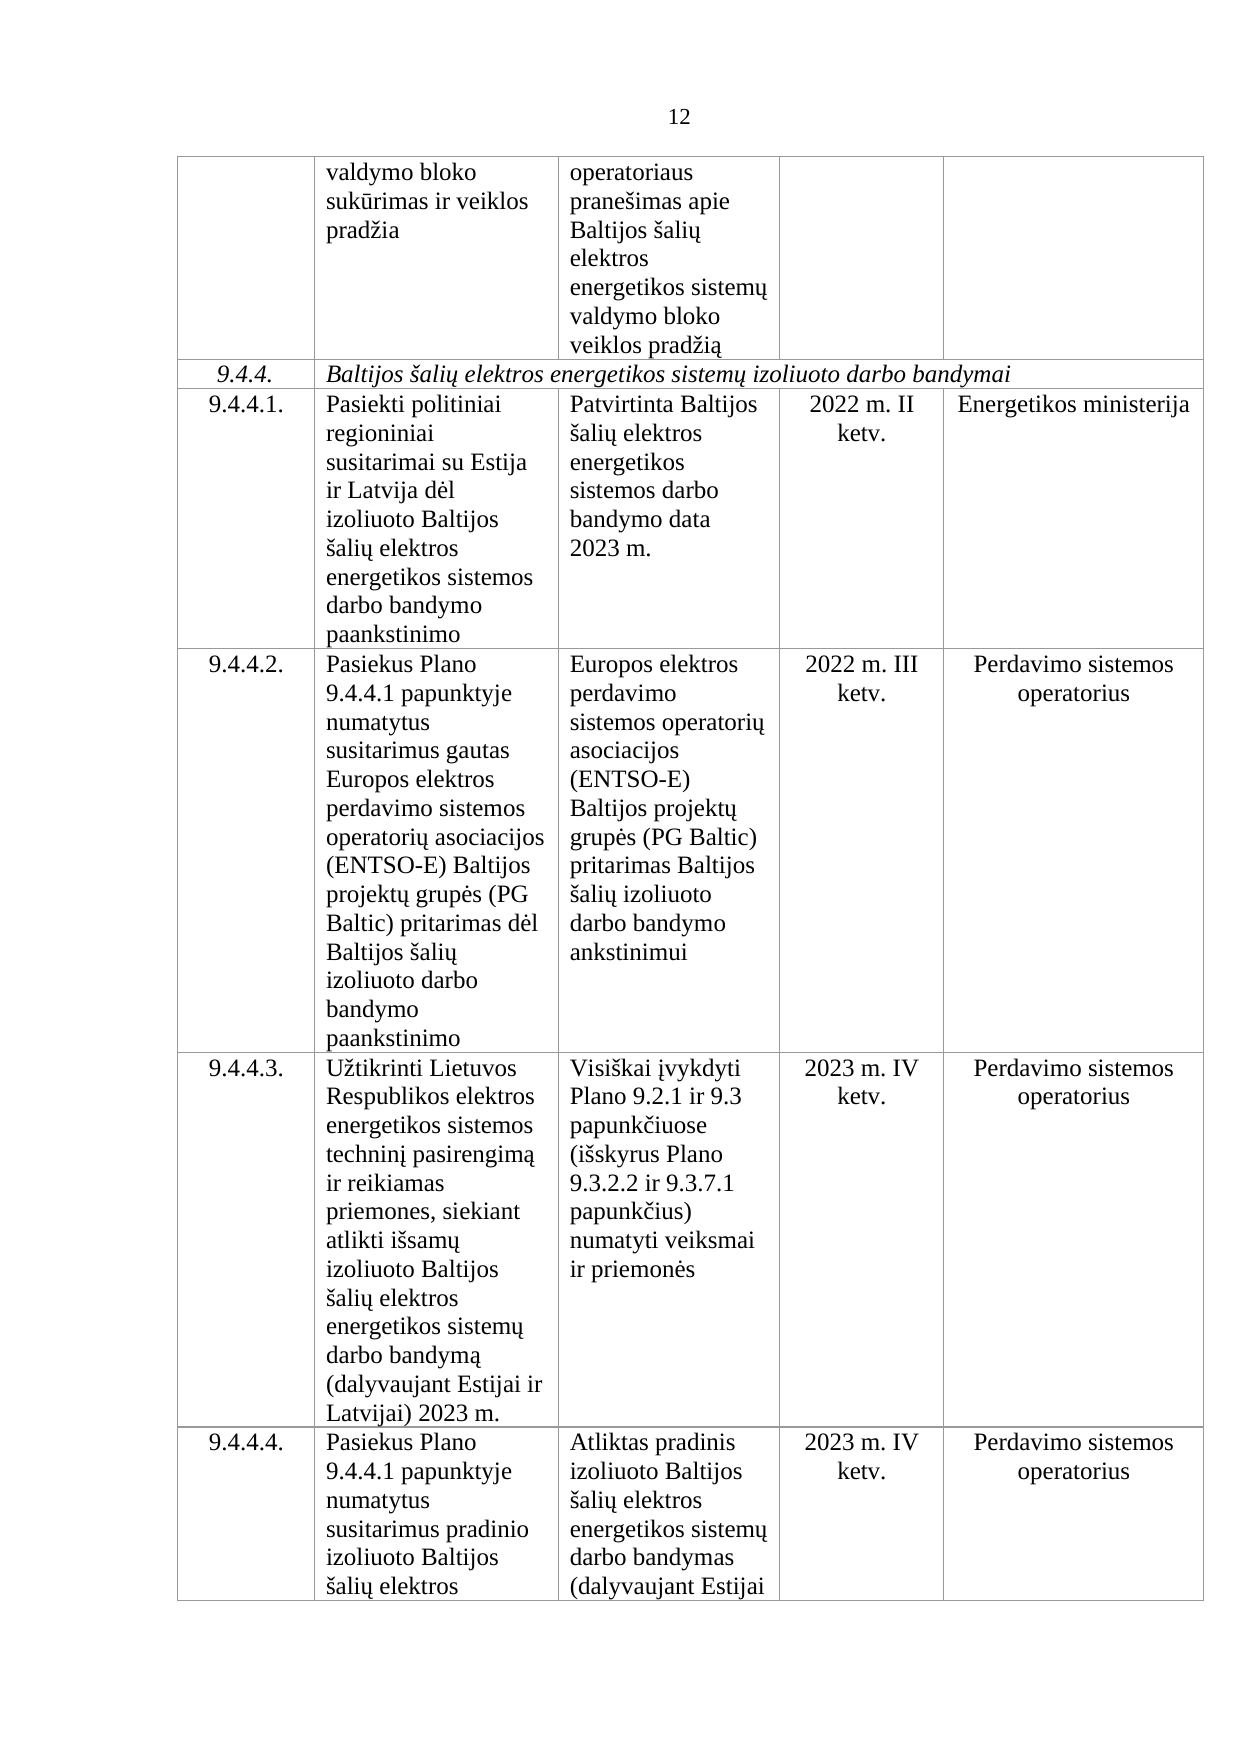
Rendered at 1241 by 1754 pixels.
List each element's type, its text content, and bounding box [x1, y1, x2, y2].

table_cell Atliktas pradinis izoliuoto Baltijos šalių elektros energetikos sistemų darbo bandymas (dalyvaujant Estijai [559, 1428, 779, 1600]
table_cell 9.4.4.2. [178, 649, 314, 1052]
table_cell [178, 157, 314, 358]
table_cell Pasiekus Plano 9.4.4.1 papunktyje numatytus susitarimus pradinio izoliuoto Baltijos šalių elektros [315, 1428, 558, 1600]
table_cell [944, 157, 1203, 358]
table_cell operatoriaus pranešimas apie Baltijos šalių elektros energetikos sistemų valdymo bloko veiklos pradžią [559, 157, 779, 358]
table_cell Visiškai įvykdyti Plano 9.2.1 ir 9.3 papunkčiuose (išskyrus Plano 9.3.2.2 ir 9.3.7.1 papunkčius) numatyti veiksmai ir priemonės [559, 1053, 779, 1426]
table_cell Perdavimo sistemos operatorius [944, 649, 1203, 1052]
table_cell 9.4.4.4. [178, 1428, 314, 1600]
table_cell Patvirtinta Baltijos šalių elektros energetikos sistemos darbo bandymo data 2023 m. [559, 389, 779, 648]
table_cell Perdavimo sistemos operatorius [944, 1053, 1203, 1426]
table_cell 2023 m. IV ketv. [780, 1428, 943, 1600]
table_cell Baltijos šalių elektros energetikos sistemų izoliuoto darbo bandymai [315, 360, 1203, 388]
table_cell 2022 m. II ketv. [780, 389, 943, 648]
table_cell Perdavimo sistemos operatorius [944, 1428, 1203, 1600]
table_cell Pasiekus Plano 9.4.4.1 papunktyje numatytus susitarimus gautas Europos elektros perdavimo sistemos operatorių asociacijos (ENTSO-E) Baltijos projektų grupės (PG Baltic) pritarimas dėl Baltijos šalių izoliuoto darbo bandymo paankstinimo [315, 649, 558, 1052]
table_cell 2022 m. III ketv. [780, 649, 943, 1052]
table_cell 9.4.4. [178, 360, 314, 388]
table_cell 9.4.4.1. [178, 389, 314, 648]
table_cell Energetikos ministerija [944, 389, 1203, 648]
table_cell [780, 157, 943, 358]
table_cell Pasiekti politiniai regioniniai susitarimai su Estija ir Latvija dėl izoliuoto Baltijos šalių elektros energetikos sistemos darbo bandymo paankstinimo [315, 389, 558, 648]
table_cell Užtikrinti Lietuvos Respublikos elektros energetikos sistemos techninį pasirengimą ir reikiamas priemones, siekiant atlikti išsamų izoliuoto Baltijos šalių elektros energetikos sistemų darbo bandymą (dalyvaujant Estijai ir Latvijai) 2023 m. [315, 1053, 558, 1426]
table_cell valdymo bloko sukūrimas ir veiklos pradžia [315, 157, 558, 358]
table_cell 2023 m. IV ketv. [780, 1053, 943, 1426]
table_cell Europos elektros perdavimo sistemos operatorių asociacijos (ENTSO-E) Baltijos projektų grupės (PG Baltic) pritarimas Baltijos šalių izoliuoto darbo bandymo ankstinimui [559, 649, 779, 1052]
table_cell 9.4.4.3. [178, 1053, 314, 1426]
